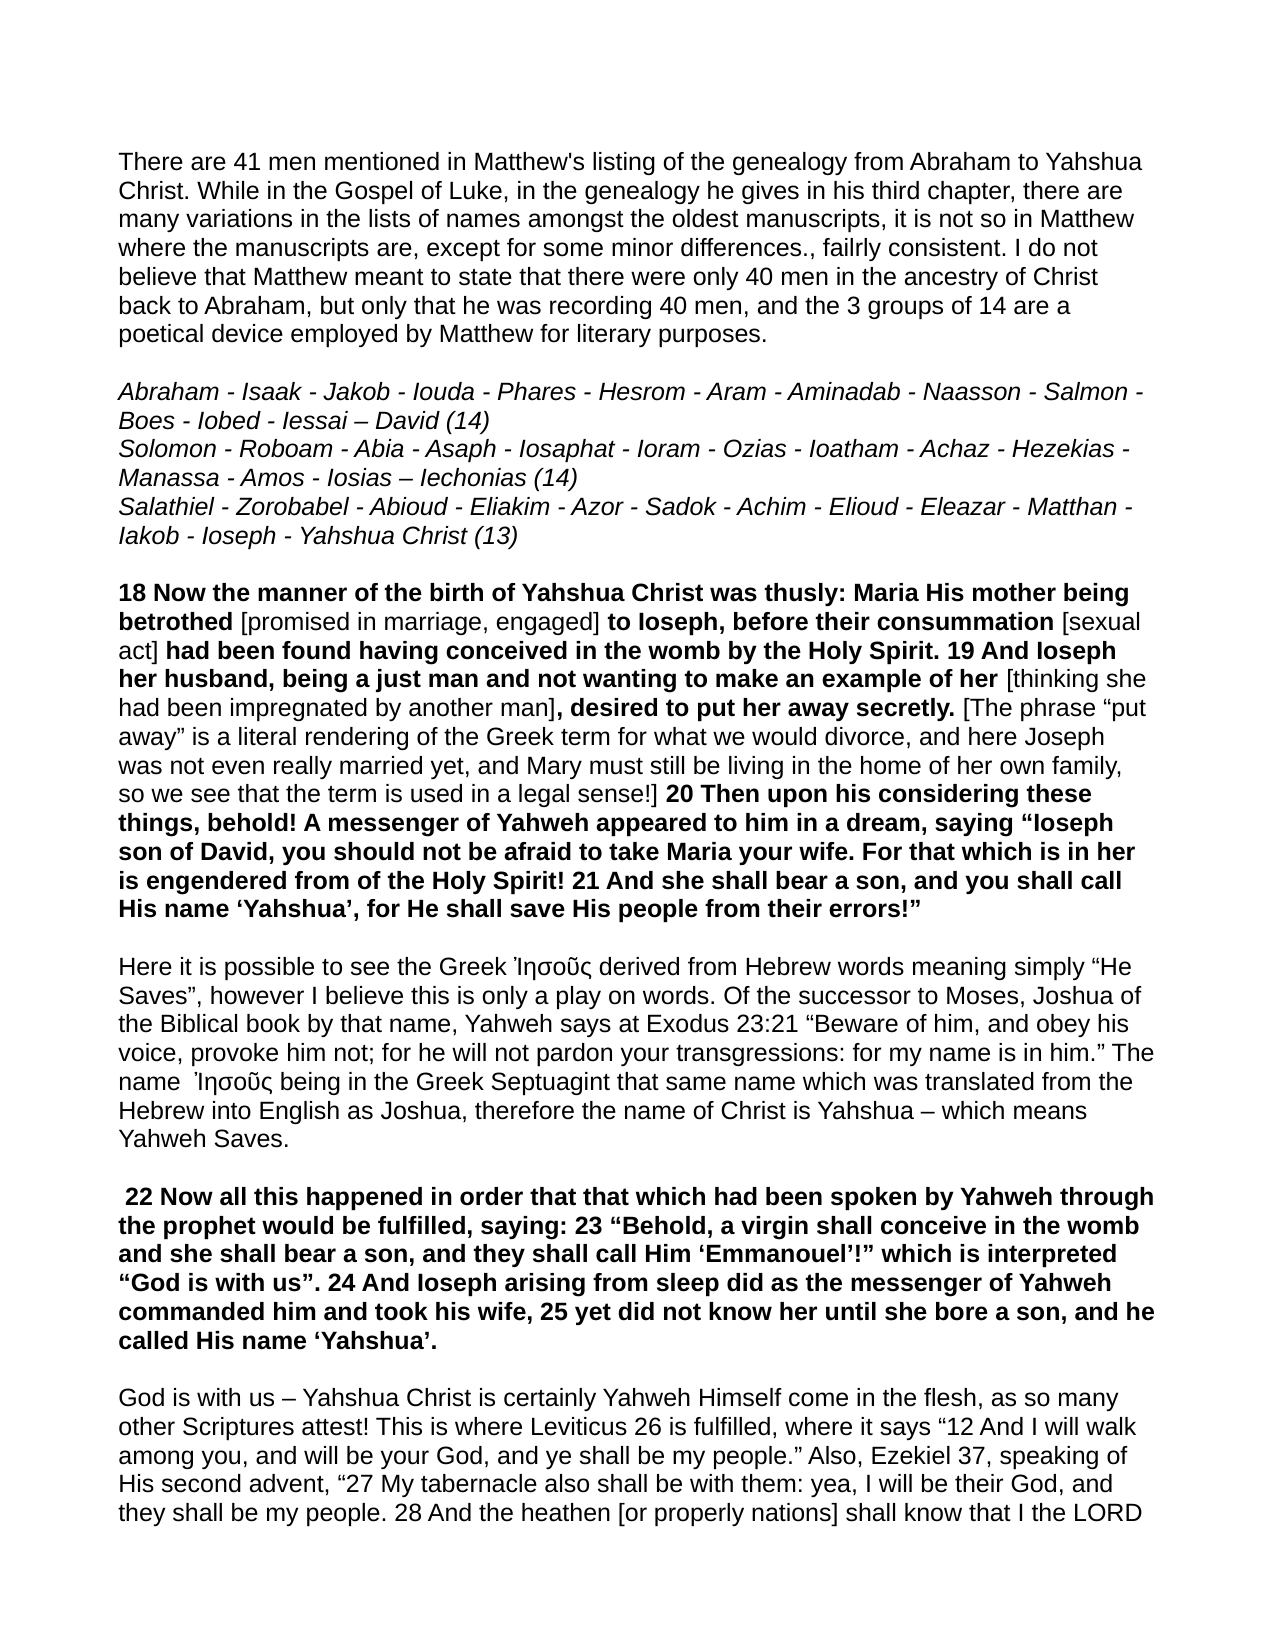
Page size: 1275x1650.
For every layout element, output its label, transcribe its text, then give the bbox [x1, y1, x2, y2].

text God is with us – Yahshua Christ is certainly Yahweh Himself come in the flesh, as so many other Scriptures attest! This is where Leviticus 26 is fulfilled, where it says “12 And I will walk among you, and will be your God, and ye shall be my people.” Also, Ezekiel 37, speaking of His second advent, “27 My tabernacle also shall be with them: yea, I will be their God, and they shall be my people. 28 And the heathen [or properly nations] shall know that I the LORD [118, 1383, 1157, 1527]
text 18 Now the manner of the birth of Yahshua Christ was thusly: Maria His mother being betrothed [promised in marriage, engaged] to Ioseph, before their consummation [sexual act] had been found having conceived in the womb by the Holy Spirit. 19 And Ioseph her husband, being a just man and not wanting to make an example of her [thinking she had been impregnated by another man], desired to put her away secretly. [The phrase “put away” is a literal rendering of the Greek term for what we would divorce, and here Joseph was not even really married yet, and Mary must still be living in the home of her own family, so we see that the term is used in a legal sense!] 20 Then upon his considering these things, behold! A messenger of Yahweh appeared to him in a dream, saying “Ioseph son of David, you should not be afraid to take Maria your wife. For that which is in her is engendered from of the Holy Spirit! 21 And she shall bear a son, and you shall call His name ‘Yahshua’, for He shall save His people from their errors!” [118, 578, 1157, 923]
text Abraham - Isaak - Jakob - Iouda - Phares - Hesrom - Aram - Aminadab - Naasson - Salmon - Boes - Iobed - Iessai – David (14) [118, 377, 1157, 434]
text Salathiel - Zorobabel - Abioud - Eliakim - Azor - Sadok - Achim - Elioud - Eleazar - Matthan - Iakob - Ioseph - Yahshua Christ (13) [118, 492, 1157, 549]
text There are 41 men mentioned in Matthew's listing of the genealogy from Abraham to Yahshua Christ. While in the Gospel of Luke, in the genealogy he gives in his third chapter, there are many variations in the lists of names amongst the oldest manuscripts, it is not so in Matthew where the manuscripts are, except for some minor differences., failrly consistent. I do not believe that Matthew meant to state that there were only 40 men in the ancestry of Christ back to Abraham, but only that he was recording 40 men, and the 3 groups of 14 are a poetical device employed by Matthew for literary purposes. [118, 147, 1157, 348]
text Solomon - Roboam - Abia - Asaph - Iosaphat - Ioram - Ozias - Ioatham - Achaz - Hezekias - Manassa - Amos - Iosias – Iechonias (14) [118, 434, 1157, 492]
text 22 Now all this happened in order that that which had been spoken by Yahweh through the prophet would be fulfilled, saying: 23 “Behold, a virgin shall conceive in the womb and she shall bear a son, and they shall call Him ‘Emmanouel’!” which is interpreted “God is with us”. 24 And Ioseph arising from sleep did as the messenger of Yahweh commanded him and took his wife, 25 yet did not know her until she bore a son, and he called His name ‘Yahshua’. [118, 1182, 1157, 1354]
text Here it is possible to see the Greek Ἰησοῦς derived from Hebrew words meaning simply “He Saves”, however I believe this is only a play on words. Of the successor to Moses, Joshua of the Biblical book by that name, Yahweh says at Exodus 23:21 “Beware of him, and obey his voice, provoke him not; for he will not pardon your transgressions: for my name is in him.” The name Ἰησοῦς being in the Greek Septuagint that same name which was translated from the Hebrew into English as Joshua, therefore the name of Christ is Yahshua – which means Yahweh Saves. [118, 952, 1157, 1153]
